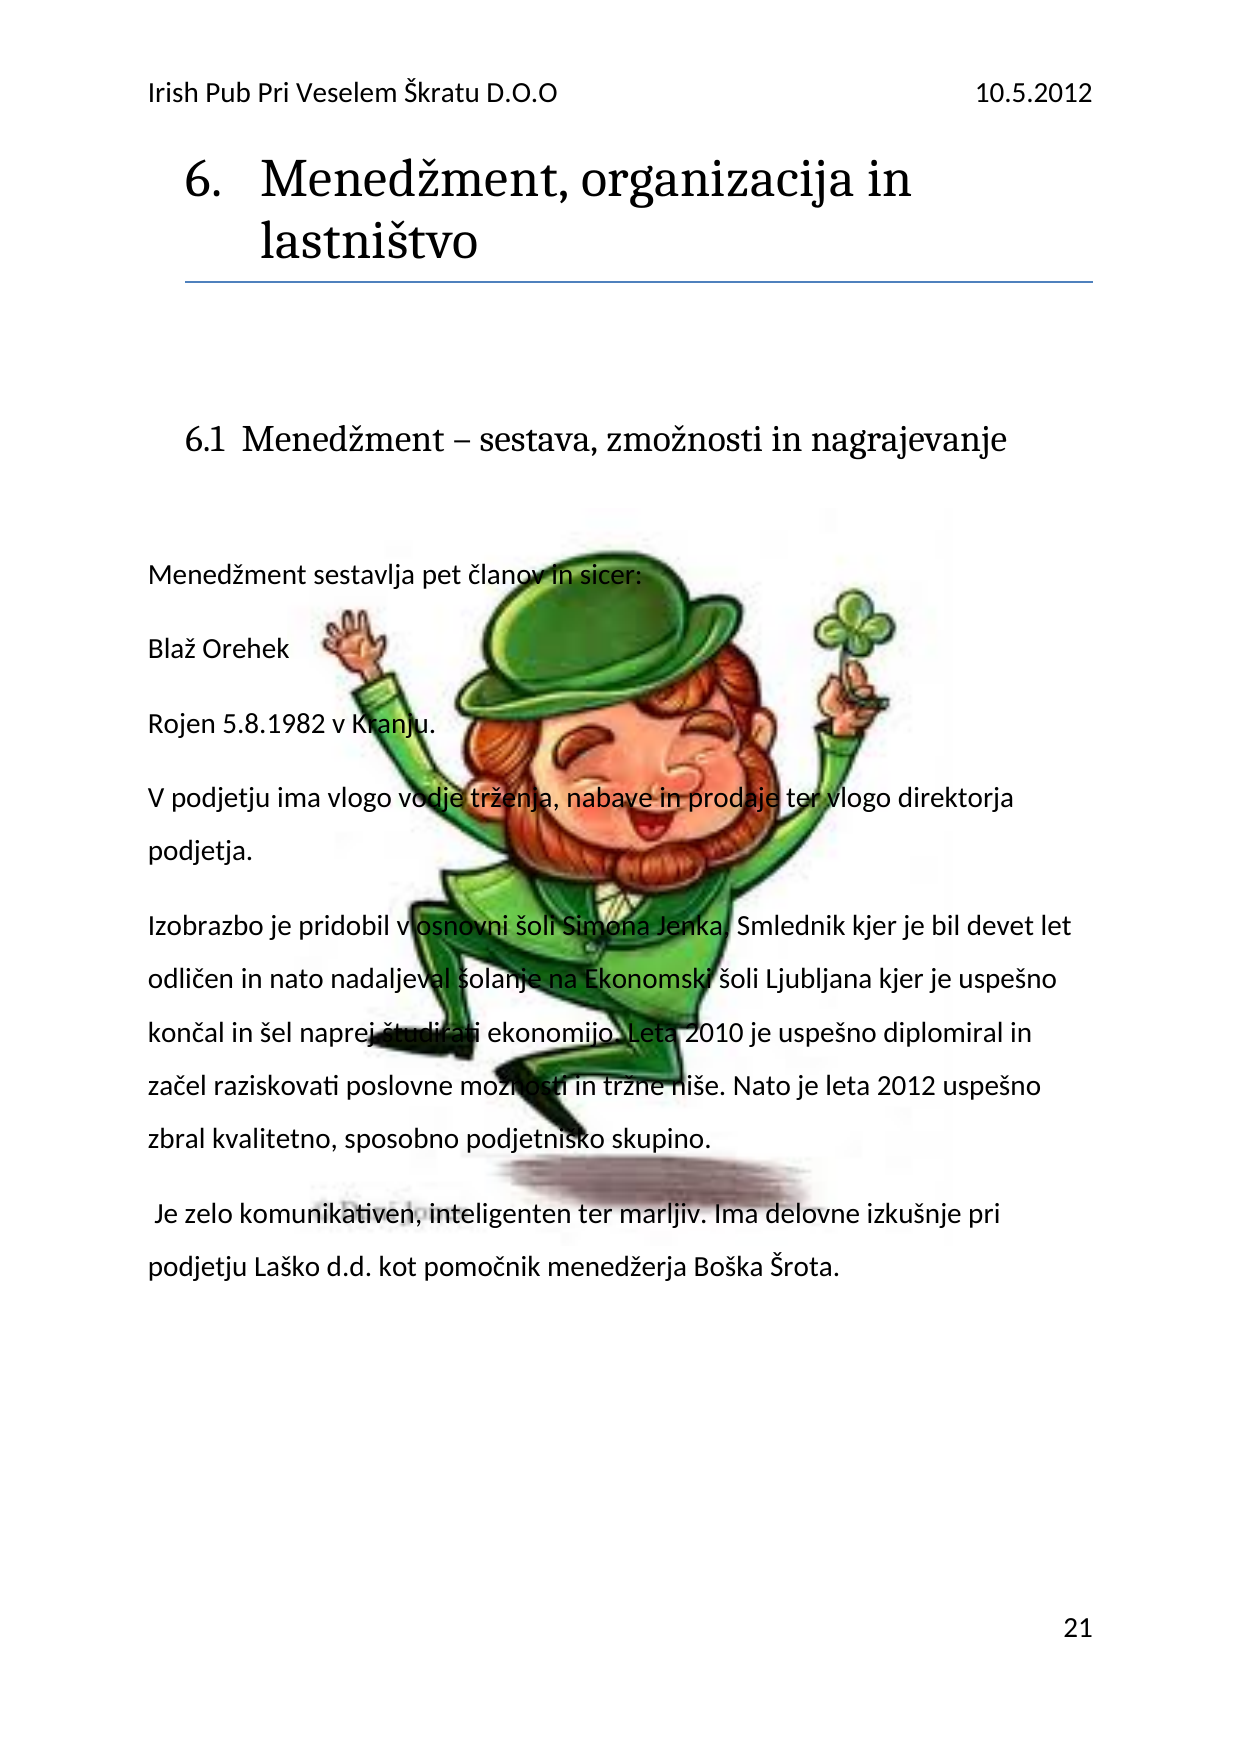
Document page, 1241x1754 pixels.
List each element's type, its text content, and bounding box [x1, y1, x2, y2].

title Menedžment, organizacija in lastništvo [185, 148, 1093, 281]
picture [287, 740, 953, 779]
text Blaž Orehek [148, 631, 1093, 666]
text Menedžment sestavlja pet članov in sicer: [148, 556, 1093, 592]
text Izobrazbo je pridobil v osnovni šoli Simona Jenka, Smlednik kjer je bil devet let odličen in nato nadaljeval šolanje na Ekonomski šoli Ljubljana kjer je uspešno končal in šel naprej študirati ekonomijo. Leta 2010 je uspešno diplomiral in začel raziskovati poslovne možnosti in tržne niše. Nato je leta 2012 uspešno zbral kvalitetno, sposobno podjetniško skupino. [148, 907, 1093, 1156]
text Rojen 5.8.1982 v Kranju. [148, 705, 1093, 740]
picture [287, 592, 953, 631]
subtitle Menedžment – sestava, zmožnosti in nagrajevanje [185, 417, 1093, 460]
picture [287, 868, 953, 907]
text V podjetju ima vlogo vodje trženja, nabave in prodaje ter vlogo direktorja podjetja. [148, 779, 1093, 868]
picture [287, 508, 953, 556]
text Je zelo komunikativen, inteligenten ter marljiv. Ima delovne izkušnje pri podjetju Laško d.d. kot pomočnik menedžerja Boška Šrota. [148, 1195, 1093, 1284]
picture [287, 1156, 953, 1195]
picture [287, 666, 953, 705]
